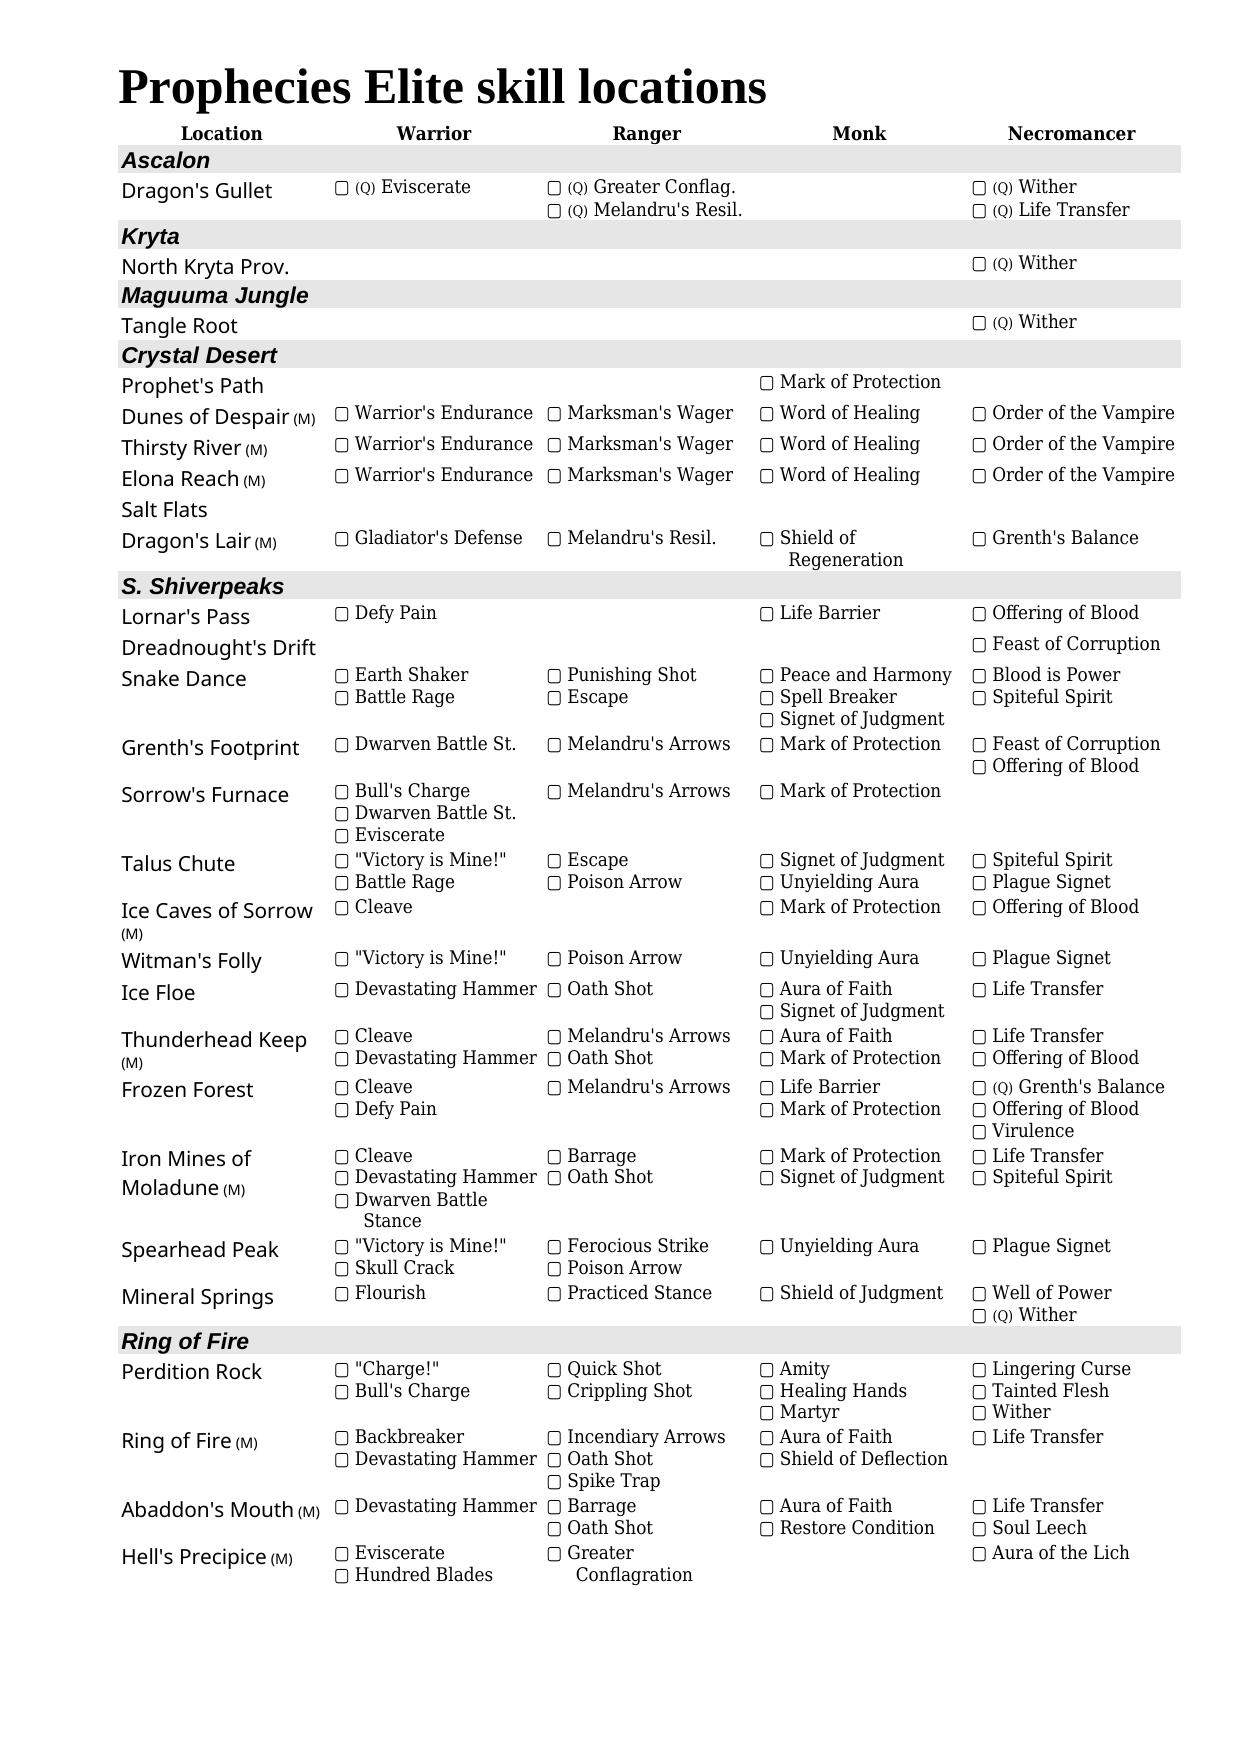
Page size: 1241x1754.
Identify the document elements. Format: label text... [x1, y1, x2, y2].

table_cell ▢ Mark of Protection [756, 368, 968, 399]
table_cell [543, 220, 756, 249]
table_cell ▢ "Charge!" ▢ Bull's Charge [331, 1355, 543, 1423]
table_cell Thunderhead Keep (M) [118, 1022, 331, 1073]
table_cell ▢ Bull's Charge ▢ Dwarven Battle St. ▢ Eviscerate [331, 777, 543, 846]
table_cell [756, 309, 968, 339]
table_cell Ice Caves of Sorrow (M) [118, 893, 331, 944]
table_cell Iron Mines of Moladune (M) [118, 1142, 331, 1232]
table_cell [968, 1326, 1181, 1354]
table_cell Sorrow's Furnace [118, 777, 331, 846]
table_cell ▢ Peace and Harmony ▢ Spell Breaker ▢ Signet of Judgment [756, 661, 968, 730]
table_cell North Kryta Prov. [118, 249, 331, 280]
table_header Warrior [331, 120, 543, 145]
table_cell Dragon's Lair (M) [118, 524, 331, 571]
subtitle Prophecies Elite skill locations [118, 59, 1181, 114]
table_cell Perdition Rock [118, 1355, 331, 1423]
table_cell ▢ Mark of Protection [756, 730, 968, 777]
table_cell S. Shiverpeaks [118, 571, 331, 599]
table_cell [756, 280, 968, 308]
table_cell Grenth's Footprint [118, 730, 331, 777]
table_cell ▢ Life Transfer ▢ Soul Leech [968, 1492, 1181, 1539]
table_cell [968, 145, 1181, 173]
table_cell ▢ Earth Shaker ▢ Battle Rage [331, 661, 543, 730]
table_cell ▢ Marksman's Wager [543, 399, 756, 430]
table_cell ▢ Well of Power ▢ (Q) Wither [968, 1279, 1181, 1326]
table_cell ▢ Cleave [331, 893, 543, 944]
table_cell [543, 309, 756, 339]
table_cell Spearhead Peak [118, 1233, 331, 1279]
table_cell [968, 220, 1181, 249]
table_cell ▢ Melandru's Arrows [543, 730, 756, 777]
table_cell [331, 145, 543, 173]
table_cell [543, 249, 756, 280]
table_cell ▢ Gladiator's Defense [331, 524, 543, 571]
table_cell Dunes of Despair (M) [118, 399, 331, 430]
table_cell ▢ Warrior's Endurance [331, 430, 543, 461]
table_cell [756, 1539, 968, 1586]
table_cell ▢ Cleave ▢ Devastating Hammer [331, 1022, 543, 1073]
table_header Necromancer [968, 120, 1181, 145]
table_cell ▢ "Victory is Mine!" [331, 944, 543, 975]
table_cell ▢ Shield of Judgment [756, 1279, 968, 1326]
table_cell [331, 340, 543, 368]
table_cell [543, 280, 756, 308]
table_cell [331, 368, 543, 399]
table_cell Salt Flats [118, 493, 331, 524]
table_cell [543, 1326, 756, 1354]
table_header Ranger [543, 120, 756, 145]
table_cell ▢ Oath Shot [543, 975, 756, 1022]
table_cell ▢ Incendiary Arrows ▢ Oath Shot ▢ Spike Trap [543, 1424, 756, 1492]
table_cell [543, 599, 756, 630]
table_cell ▢ Mark of Protection [756, 777, 968, 846]
table_cell [968, 571, 1181, 599]
table_cell [543, 368, 756, 399]
table_cell ▢ Unyielding Aura [756, 1233, 968, 1279]
table_cell ▢ Spiteful Spirit ▢ Plague Signet [968, 846, 1181, 893]
table_cell ▢ Word of Healing [756, 461, 968, 493]
table_cell ▢ Life Transfer [968, 975, 1181, 1022]
table_cell ▢ Ferocious Strike ▢ Poison Arrow [543, 1233, 756, 1279]
table_cell Frozen Forest [118, 1073, 331, 1142]
table_cell Ice Floe [118, 975, 331, 1022]
table_cell Abaddon's Mouth (M) [118, 1492, 331, 1539]
table_cell ▢ Offering of Blood [968, 893, 1181, 944]
table_cell ▢ Melandru's Arrows [543, 777, 756, 846]
table_cell ▢ Word of Healing [756, 399, 968, 430]
table_cell ▢ Plague Signet [968, 944, 1181, 975]
table_cell ▢ Dwarven Battle St. [331, 730, 543, 777]
table_cell ▢ Practiced Stance [543, 1279, 756, 1326]
table_cell ▢ Life Transfer ▢ Spiteful Spirit [968, 1142, 1181, 1232]
table_cell ▢ Barrage ▢ Oath Shot [543, 1142, 756, 1232]
table_cell ▢ Poison Arrow [543, 944, 756, 975]
table_cell Hell's Precipice (M) [118, 1539, 331, 1586]
table_cell ▢ Barrage ▢ Oath Shot [543, 1492, 756, 1539]
table_cell [331, 571, 543, 599]
table_cell ▢ Offering of Blood [968, 599, 1181, 630]
table_cell ▢ Quick Shot ▢ Crippling Shot [543, 1355, 756, 1423]
table_cell ▢ Flourish [331, 1279, 543, 1326]
table_cell ▢ Backbreaker ▢ Devastating Hammer [331, 1424, 543, 1492]
table_cell [756, 249, 968, 280]
table_cell ▢ Grenth's Balance [968, 524, 1181, 571]
table_cell ▢ Blood is Power ▢ Spiteful Spirit [968, 661, 1181, 730]
table_cell [968, 280, 1181, 308]
table_cell [756, 220, 968, 249]
table_cell [331, 493, 543, 524]
table_cell ▢ Word of Healing [756, 430, 968, 461]
table_cell ▢ Aura of Faith ▢ Mark of Protection [756, 1022, 968, 1073]
table_cell ▢ Feast of Corruption [968, 630, 1181, 661]
table_cell Ring of Fire (M) [118, 1424, 331, 1492]
table_cell Dreadnought's Drift [118, 630, 331, 661]
table_cell [543, 630, 756, 661]
table_cell ▢ Aura of Faith ▢ Shield of Deflection [756, 1424, 968, 1492]
table_header Location [118, 120, 331, 145]
table_cell ▢ Life Transfer ▢ Offering of Blood [968, 1022, 1181, 1073]
table_cell ▢ Plague Signet [968, 1233, 1181, 1279]
table_cell ▢ Order of the Vampire [968, 461, 1181, 493]
table_cell [756, 1326, 968, 1354]
table_cell [968, 493, 1181, 524]
table_cell ▢ Cleave ▢ Defy Pain [331, 1073, 543, 1142]
table_cell Kryta [118, 220, 331, 249]
table_cell ▢ Punishing Shot ▢ Escape [543, 661, 756, 730]
table_cell [756, 340, 968, 368]
table_cell ▢ Lingering Curse ▢ Tainted Flesh ▢ Wither [968, 1355, 1181, 1423]
table_cell Talus Chute [118, 846, 331, 893]
table_cell [756, 571, 968, 599]
table_cell ▢ (Q) Wither [968, 249, 1181, 280]
table_cell ▢ Cleave ▢ Devastating Hammer ▢ Dwarven Battle Stance [331, 1142, 543, 1232]
table_cell [968, 340, 1181, 368]
table_cell ▢ Marksman's Wager [543, 430, 756, 461]
table_cell ▢ Feast of Corruption ▢ Offering of Blood [968, 730, 1181, 777]
table_cell ▢ Life Barrier ▢ Mark of Protection [756, 1073, 968, 1142]
table_cell [331, 249, 543, 280]
table_cell ▢ Defy Pain [331, 599, 543, 630]
table_cell [756, 145, 968, 173]
table_cell ▢ Melandru's Arrows [543, 1073, 756, 1142]
table_cell ▢ Mark of Protection [756, 893, 968, 944]
table_cell Tangle Root [118, 309, 331, 339]
table_cell ▢ Eviscerate ▢ Hundred Blades [331, 1539, 543, 1586]
table_cell ▢ Warrior's Endurance [331, 399, 543, 430]
table_cell Ring of Fire [118, 1326, 331, 1354]
table_cell [968, 368, 1181, 399]
table_cell [543, 340, 756, 368]
table_cell ▢ Warrior's Endurance [331, 461, 543, 493]
table_cell [331, 630, 543, 661]
table_cell ▢ Life Barrier [756, 599, 968, 630]
table_cell Witman's Folly [118, 944, 331, 975]
table_cell ▢ (Q) Greater Conflag. ▢ (Q) Melandru's Resil. [543, 174, 756, 220]
table_cell ▢ Devastating Hammer [331, 975, 543, 1022]
table_cell ▢ Amity ▢ Healing Hands ▢ Martyr [756, 1355, 968, 1423]
table_cell [756, 630, 968, 661]
table_cell [756, 174, 968, 220]
table_cell ▢ Signet of Judgment ▢ Unyielding Aura [756, 846, 968, 893]
table_cell Prophet's Path [118, 368, 331, 399]
table_cell Mineral Springs [118, 1279, 331, 1326]
table_cell ▢ Mark of Protection ▢ Signet of Judgment [756, 1142, 968, 1232]
table_cell [331, 280, 543, 308]
table_cell [756, 493, 968, 524]
table_cell Crystal Desert [118, 340, 331, 368]
table_cell ▢ (Q) Wither [968, 309, 1181, 339]
table_cell [543, 145, 756, 173]
table_cell ▢ Melandru's Resil. [543, 524, 756, 571]
table_cell [968, 777, 1181, 846]
table_header Monk [756, 120, 968, 145]
table_cell Snake Dance [118, 661, 331, 730]
table_cell [331, 220, 543, 249]
table_cell ▢ "Victory is Mine!" ▢ Skull Crack [331, 1233, 543, 1279]
table_cell [331, 1326, 543, 1354]
table_cell [543, 493, 756, 524]
table_cell Thirsty River (M) [118, 430, 331, 461]
table_cell [331, 309, 543, 339]
table_cell ▢ Shield of Regeneration [756, 524, 968, 571]
table_cell ▢ (Q) Grenth's Balance ▢ Offering of Blood ▢ Virulence [968, 1073, 1181, 1142]
table_cell Lornar's Pass [118, 599, 331, 630]
table_cell ▢ Order of the Vampire [968, 430, 1181, 461]
table_cell ▢ (Q) Eviscerate [331, 174, 543, 220]
table_cell [543, 571, 756, 599]
table_cell ▢ Life Transfer [968, 1424, 1181, 1492]
table_cell ▢ Order of the Vampire [968, 399, 1181, 430]
table_cell ▢ Aura of Faith ▢ Signet of Judgment [756, 975, 968, 1022]
table_cell ▢ Aura of Faith ▢ Restore Condition [756, 1492, 968, 1539]
table_cell [543, 893, 756, 944]
table_cell ▢ "Victory is Mine!" ▢ Battle Rage [331, 846, 543, 893]
table_cell Maguuma Jungle [118, 280, 331, 308]
table_cell Dragon's Gullet [118, 174, 331, 220]
table_cell ▢ Marksman's Wager [543, 461, 756, 493]
table_cell ▢ Unyielding Aura [756, 944, 968, 975]
table_cell ▢ Melandru's Arrows ▢ Oath Shot [543, 1022, 756, 1073]
table_cell ▢ (Q) Wither ▢ (Q) Life Transfer [968, 174, 1181, 220]
table_cell ▢ Escape ▢ Poison Arrow [543, 846, 756, 893]
table_cell Ascalon [118, 145, 331, 173]
table_cell ▢ Devastating Hammer [331, 1492, 543, 1539]
table_cell ▢ Greater Conflagration [543, 1539, 756, 1586]
table_cell ▢ Aura of the Lich [968, 1539, 1181, 1586]
table_cell Elona Reach (M) [118, 461, 331, 493]
